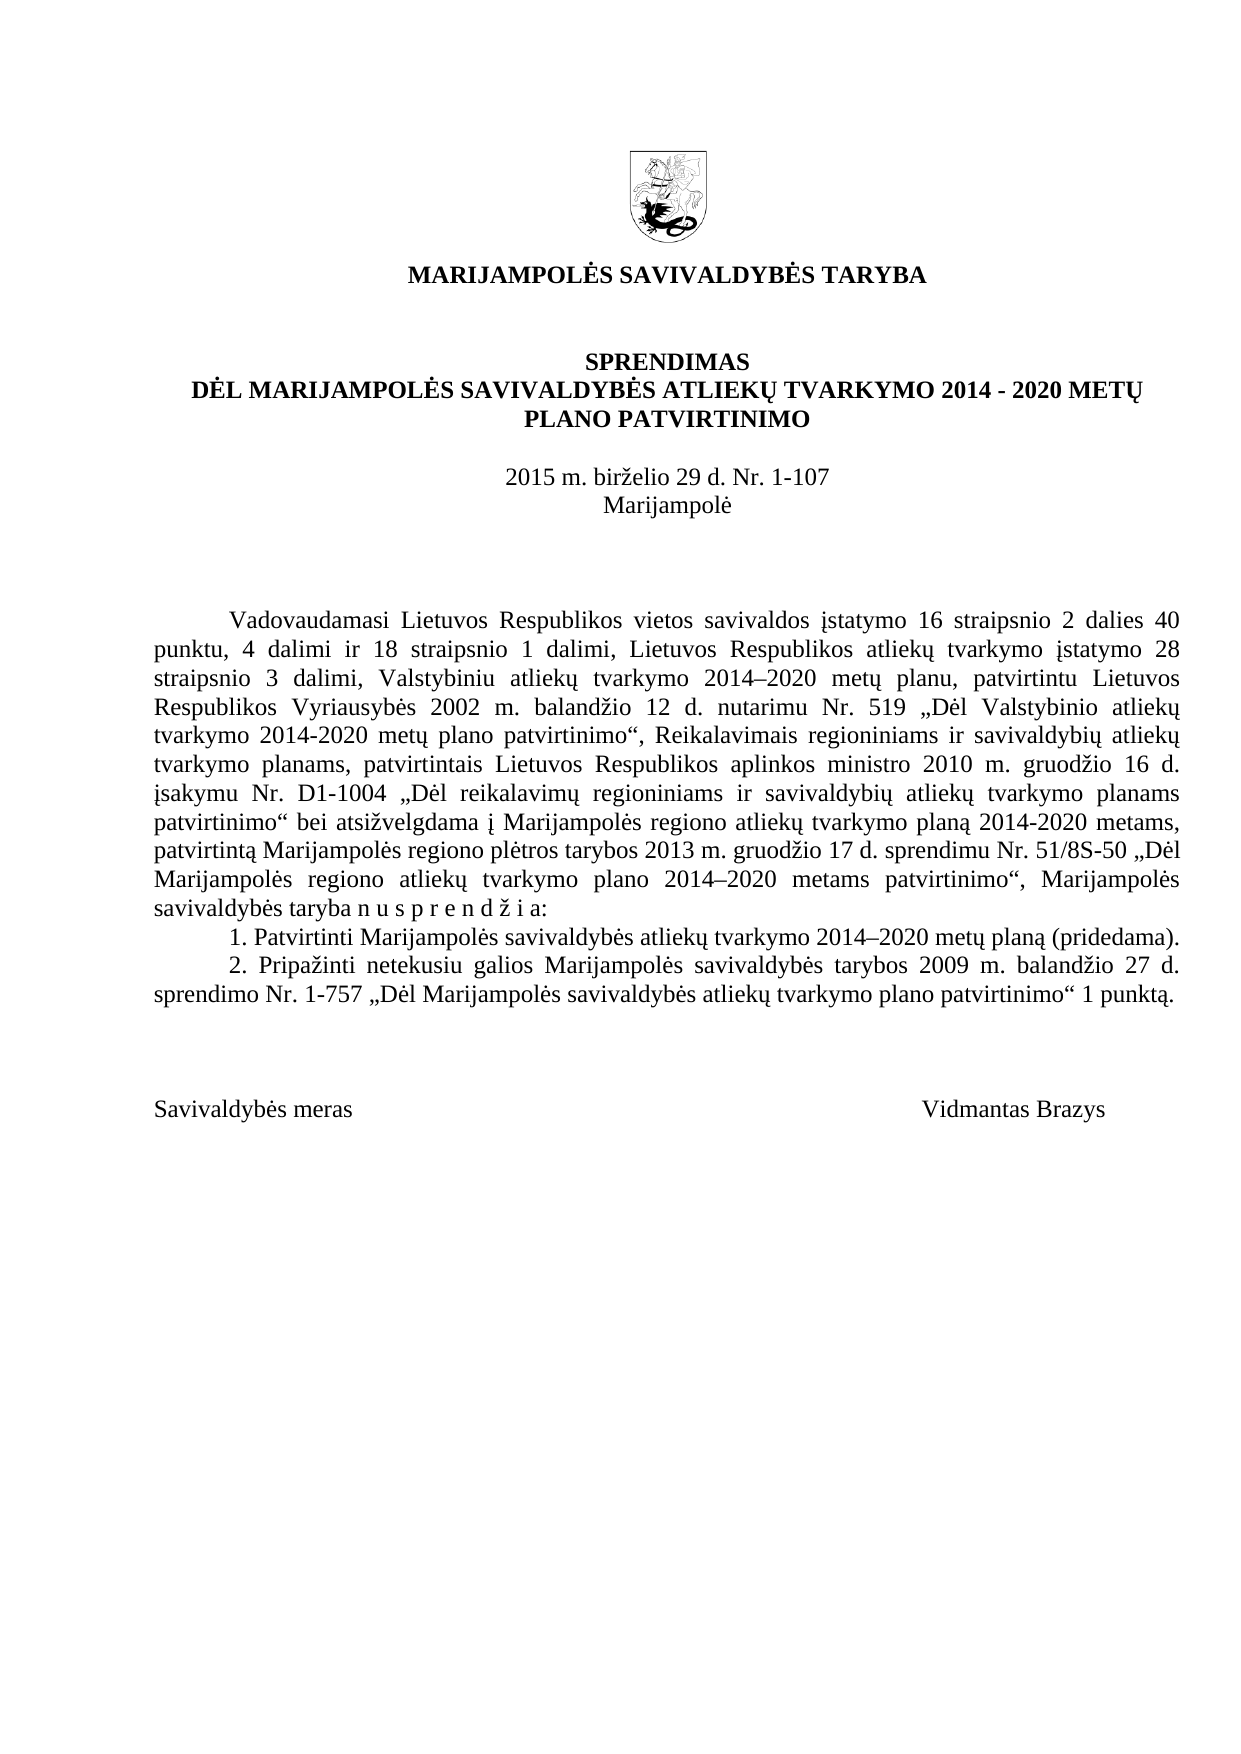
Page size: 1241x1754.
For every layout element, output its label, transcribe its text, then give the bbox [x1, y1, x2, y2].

text 1. Patvirtinti Marijampolės savivaldybės atliekų tvarkymo 2014–2020 metų planą (pridedama). [153, 922, 1181, 950]
text Savivaldybės meras Vidmantas Brazys [153, 1094, 1181, 1123]
text 2015 m. birželio 29 d. Nr. 1-107 [153, 462, 1181, 490]
text SPRENDIMAS [153, 347, 1181, 375]
text Vadovaudamasi Lietuvos Respublikos vietos savivaldos įstatymo 16 straipsnio 2 dalies 40 punktu, 4 dalimi ir 18 straipsnio 1 dalimi, Lietuvos Respublikos atliekų tvarkymo įstatymo 28 straipsnio 3 dalimi, Valstybiniu atliekų tvarkymo 2014–2020 metų planu, patvirtintu Lietuvos Respublikos Vyriausybės 2002 m. balandžio 12 d. nutarimu Nr. 519 „Dėl Valstybinio atliekų tvarkymo 2014-2020 metų plano patvirtinimo“, Reikalavimais regioniniams ir savivaldybių atliekų tvarkymo planams, patvirtintais Lietuvos Respublikos aplinkos ministro 2010 m. gruodžio 16 d. įsakymu Nr. D1-1004 „Dėl reikalavimų regioniniams ir savivaldybių atliekų tvarkymo planams patvirtinimo“ bei atsižvelgdama į Marijampolės regiono atliekų tvarkymo planą 2014-2020 metams, patvirtintą Marijampolės regiono plėtros tarybos 2013 m. gruodžio 17 d. sprendimu Nr. 51/8S-50 „Dėl Marijampolės regiono atliekų tvarkymo plano 2014–2020 metams patvirtinimo“, Marijampolės savivaldybės taryba n u s p r e n d ž i a: [153, 605, 1181, 922]
text MARIJAMPOLĖS SAVIVALDYBĖS TARYBA [153, 260, 1181, 289]
text 2. Pripažinti netekusiu galios Marijampolės savivaldybės tarybos 2009 m. balandžio 27 d. sprendimo Nr. 1-757 „Dėl Marijampolės savivaldybės atliekų tvarkymo plano patvirtinimo“ 1 punktą. [153, 950, 1181, 1008]
text DĖL MARIJAMPOLĖS SAVIVALDYBĖS ATLIEKŲ TVARKYMO 2014 - 2020 METŲ PLANO PATVIRTINIMO [153, 375, 1181, 433]
text Marijampolė [153, 490, 1181, 519]
